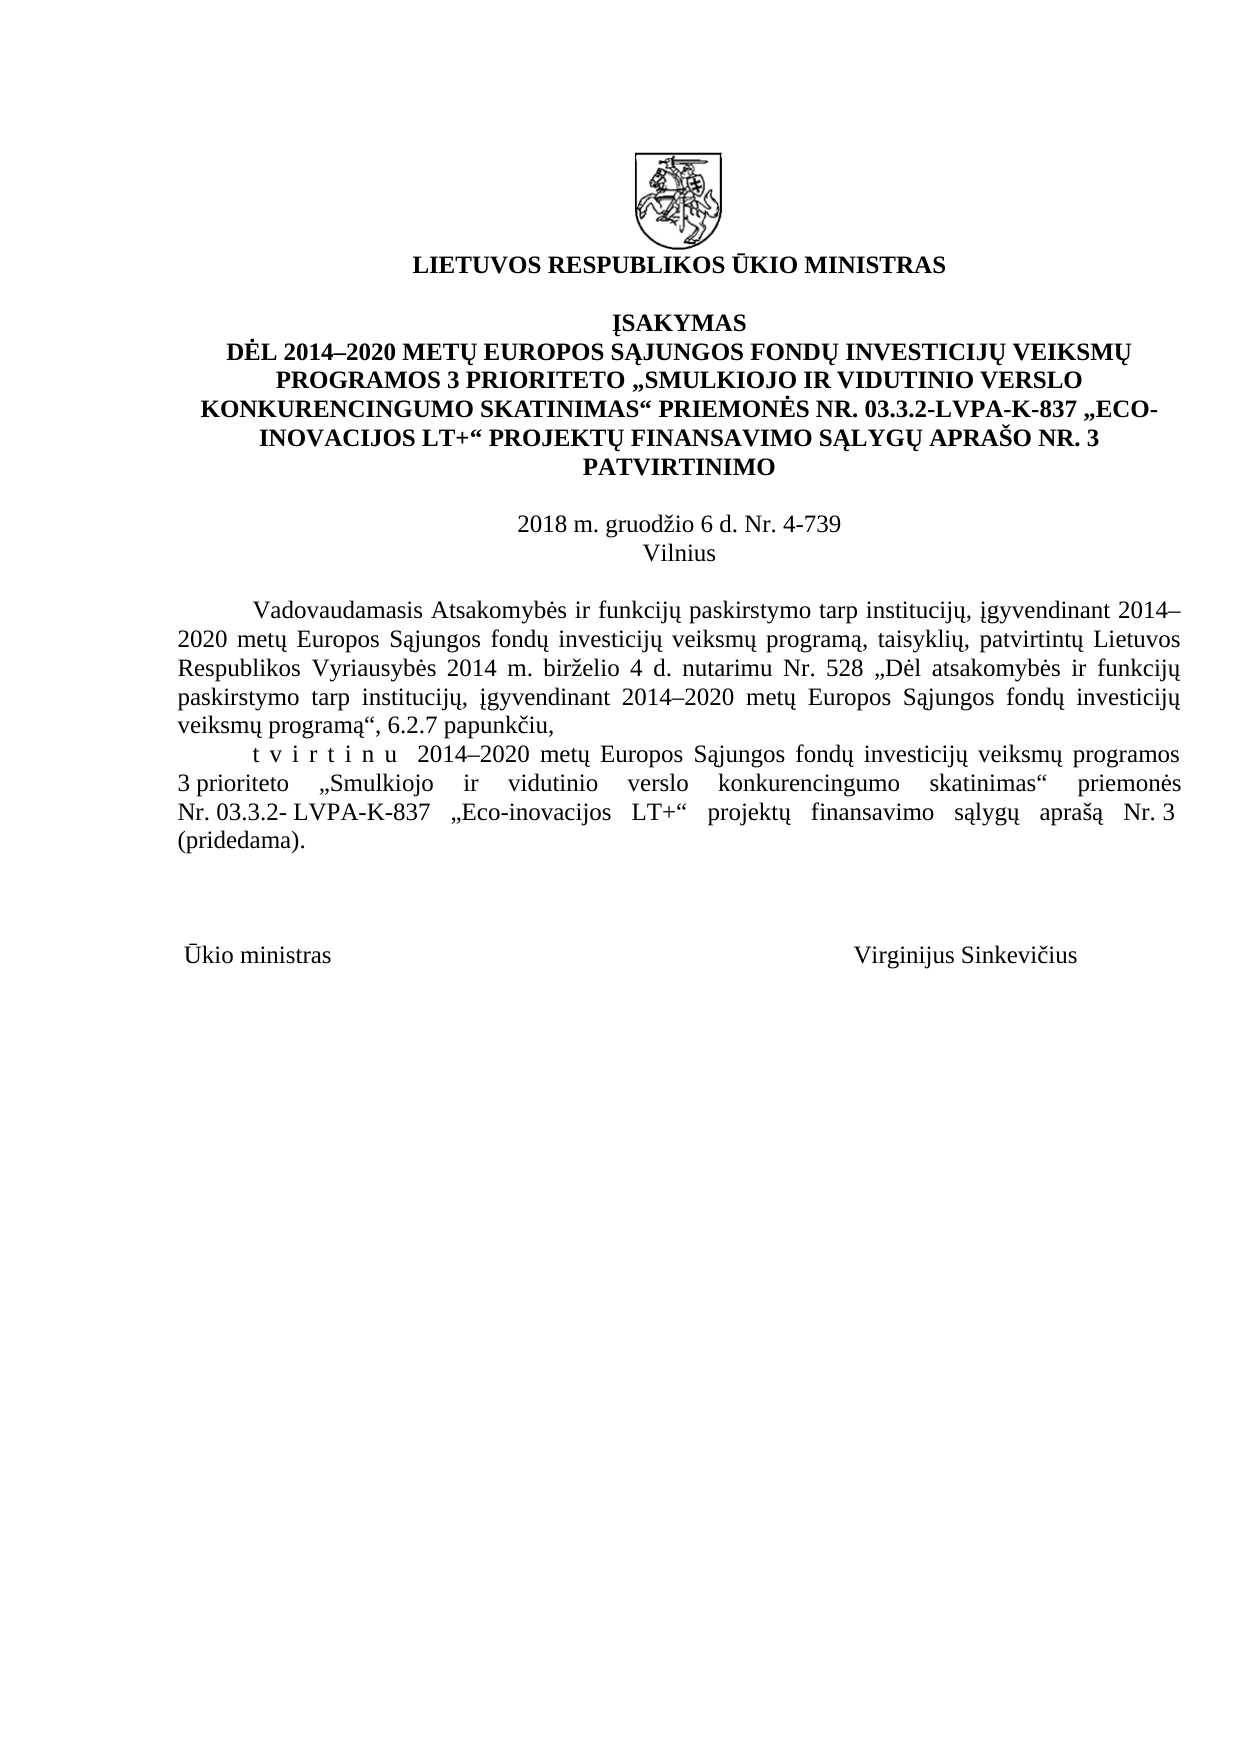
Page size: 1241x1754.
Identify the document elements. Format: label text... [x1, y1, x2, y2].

text Ūkio ministras Virginijus Sinkevičius [177, 940, 1193, 969]
text t v i r t i n u 2014–2020 metų Europos Sąjungos fondų investicijų veiksmų programos 3 prioriteto „Smulkiojo ir vidutinio verslo konkurencingumo skatinimas“ priemonės Nr. 03.3.2- LVPA-K-837 „Eco-inovacijos LT+“ projektų finansavimo sąlygų aprašą Nr. 3 (pridedama). [177, 739, 1181, 854]
text ĮSAKYMAS [177, 308, 1181, 337]
text LIETUVOS RESPUBLIKOS ŪKIO MINISTRAS [177, 250, 1181, 279]
text dėl 2014–2020 metų europos sąjungos fondų investicijų veiksmų programos 3 prioriteto „SMULKIOJO IR VIDUTINIO VERSLO KONKURENCINGUMO SKATINIMAS“ priemonės NR. 03.3.2-LVPA-K-837 „ECO-INOVACIJOS LT+“ projektų finansavimo sąlygų aprašo nr. 3 patvirtinimo [177, 337, 1181, 480]
text Vilnius [177, 538, 1181, 567]
text 2018 m. gruodžio 6 d. Nr. 4-739 [177, 509, 1181, 538]
text Vadovaudamasis Atsakomybės ir funkcijų paskirstymo tarp institucijų, įgyvendinant 2014–2020 metų Europos Sąjungos fondų investicijų veiksmų programą, taisyklių, patvirtintų Lietuvos Respublikos Vyriausybės 2014 m. birželio 4 d. nutarimu Nr. 528 „Dėl atsakomybės ir funkcijų paskirstymo tarp institucijų, įgyvendinant 2014–2020 metų Europos Sąjungos fondų investicijų veiksmų programą“, 6.2.7 papunkčiu, [177, 595, 1181, 739]
